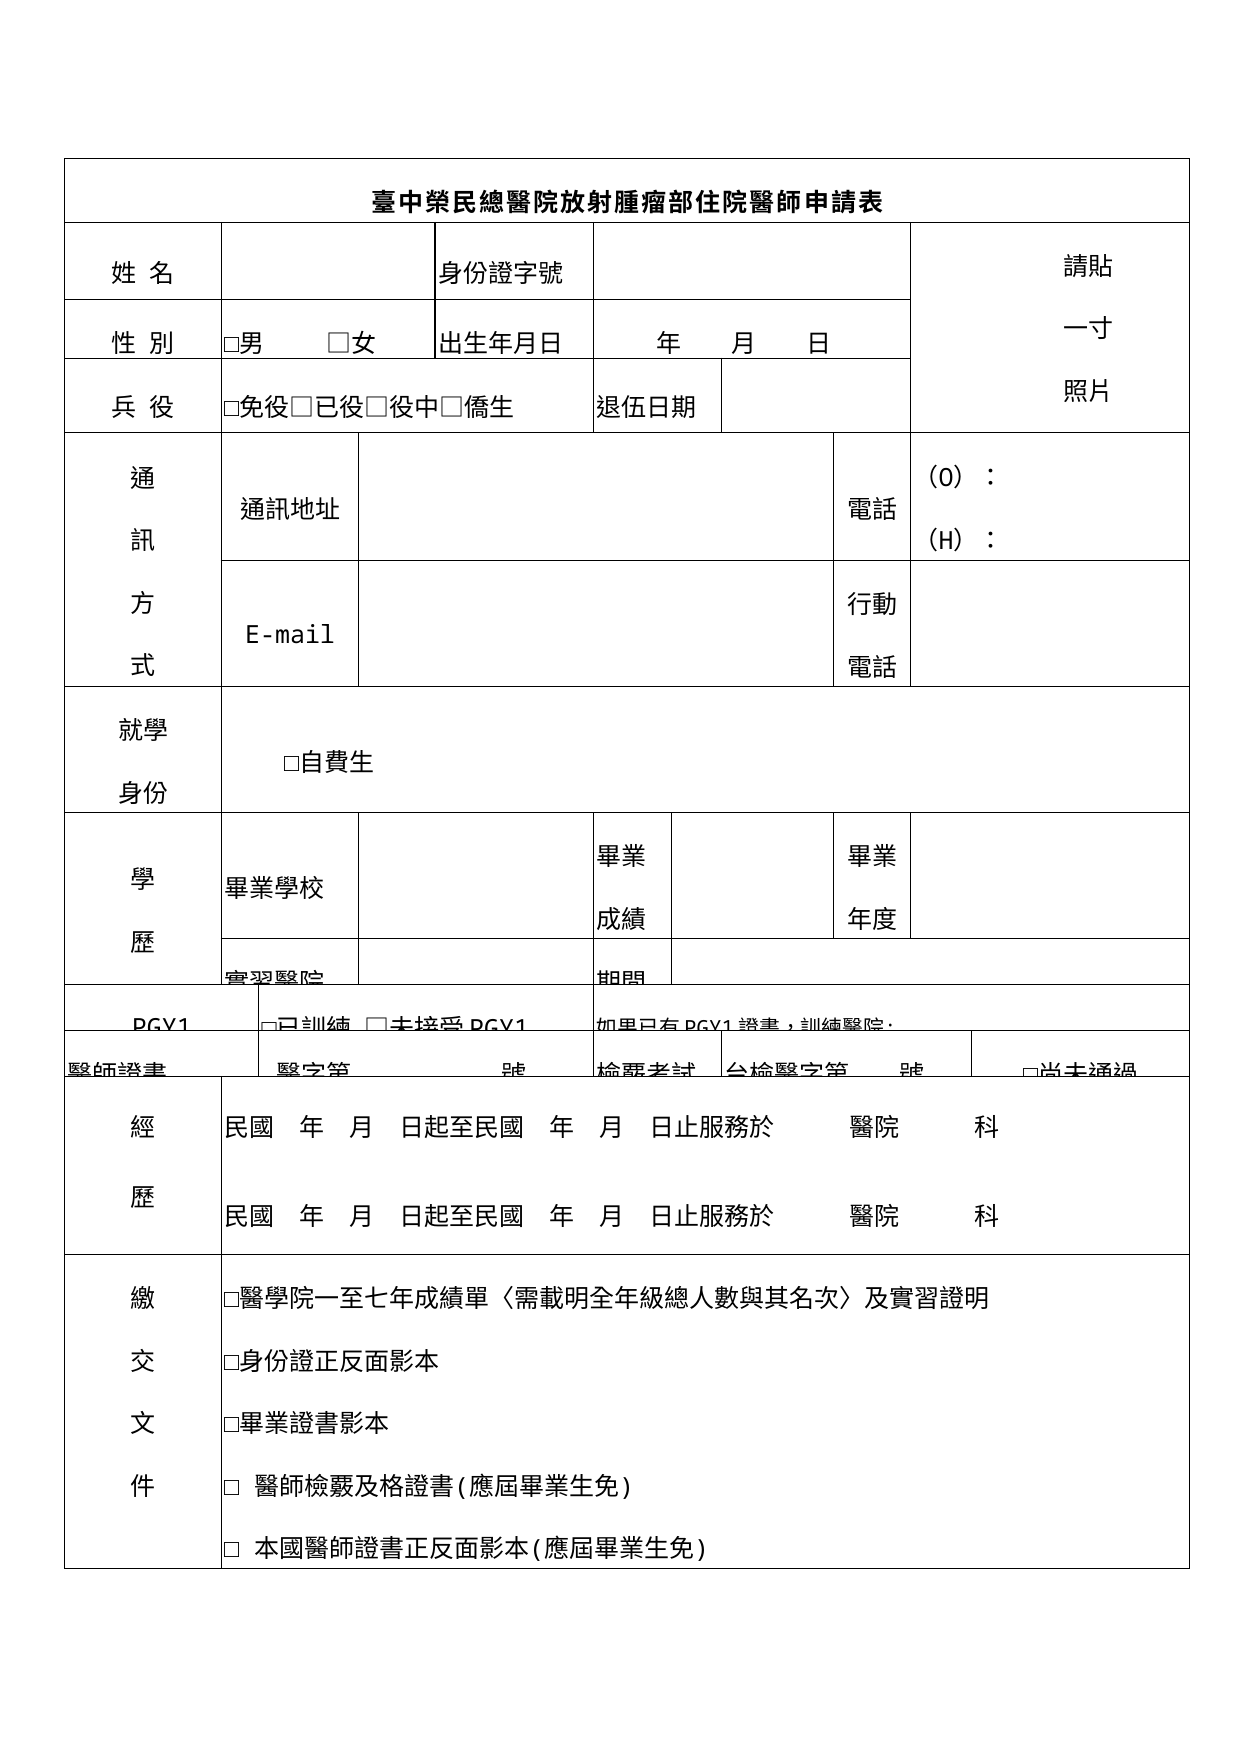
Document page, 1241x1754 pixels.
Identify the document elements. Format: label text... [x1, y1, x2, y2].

table_cell 請貼 一寸 照片 乙張 [911, 223, 1189, 432]
table_cell PGY1 [65, 985, 258, 1030]
table_cell 繳 交 文 件 [65, 1255, 221, 1568]
table_cell 畢業 成績 [594, 813, 671, 938]
table_cell [359, 561, 833, 686]
table_cell □自費生 [222, 687, 1189, 812]
table_cell [911, 813, 1189, 938]
table_cell 性 別 [65, 300, 221, 358]
table_cell E-mail [222, 561, 358, 686]
table_cell 通訊地址 [222, 433, 358, 560]
table_cell 檢覈考試 [594, 1031, 721, 1076]
table_cell [222, 223, 434, 299]
table_cell 電話 [834, 433, 910, 560]
table_cell [359, 939, 593, 984]
table_cell [911, 561, 1189, 686]
table_cell （O）： （H）： [911, 433, 1189, 560]
table_cell 如果已有PGY1證書，訓練醫院: [594, 985, 1189, 1030]
table_cell □已訓練 □未接受PGY1 [259, 985, 593, 1030]
table_cell 就學 身份 [65, 687, 221, 812]
table_cell [359, 433, 833, 560]
table_cell 畢業 年度 [834, 813, 910, 938]
table_cell 出生年月日 [436, 300, 593, 358]
table_cell 畢業學校 [222, 813, 358, 938]
table_cell 醫師證書 [65, 1031, 258, 1076]
table_cell 年 月 日 [594, 300, 910, 358]
table_cell 兵 役 [65, 359, 221, 432]
table_cell □尚未通過 [972, 1031, 1189, 1076]
table_cell 身份證字號 [436, 223, 593, 299]
table_cell 民國 年 月 日起至民國 年 月 日止服務於 醫院 科 民國 年 月 日起至民國 年 月 日止服務於 醫院 科 [222, 1077, 1189, 1254]
table_cell 姓 名 [65, 223, 221, 299]
table_cell 通 訊 方 式 [65, 433, 221, 686]
table_cell 實習醫院 [222, 939, 358, 984]
table_cell 學 歷 [65, 813, 221, 984]
table_cell 台檢醫字第 號 [722, 1031, 971, 1076]
table_cell 醫字第 號 [259, 1031, 593, 1076]
table_cell 期間 [594, 939, 671, 984]
table_cell [594, 223, 910, 299]
table_cell [672, 813, 833, 938]
table_cell [672, 939, 1189, 984]
table_cell □男 □女 [222, 300, 434, 358]
table_cell [359, 813, 593, 938]
table_header 臺中榮民總醫院放射腫瘤部住院醫師申請表 [65, 159, 1189, 222]
table_cell □免役□已役□役中□僑生 [222, 359, 593, 432]
table_cell □醫學院一至七年成績單〈需載明全年級總人數與其名次〉及實習證明 □身份證正反面影本 □畢業證書影本 醫師檢覈及格證書(應屆畢業生免) 本國醫師證書正反面影本(應屆畢業生免) 退伍令、補充兵役或免服兵役證件影本 各項優良事蹟之獎狀或證明之影印本 自傳 [222, 1255, 1189, 1568]
table_cell 經 歷 [65, 1077, 221, 1254]
table_cell [722, 359, 910, 432]
table_cell 退伍日期 [594, 359, 721, 432]
table_cell 行動 電話 [834, 561, 910, 686]
